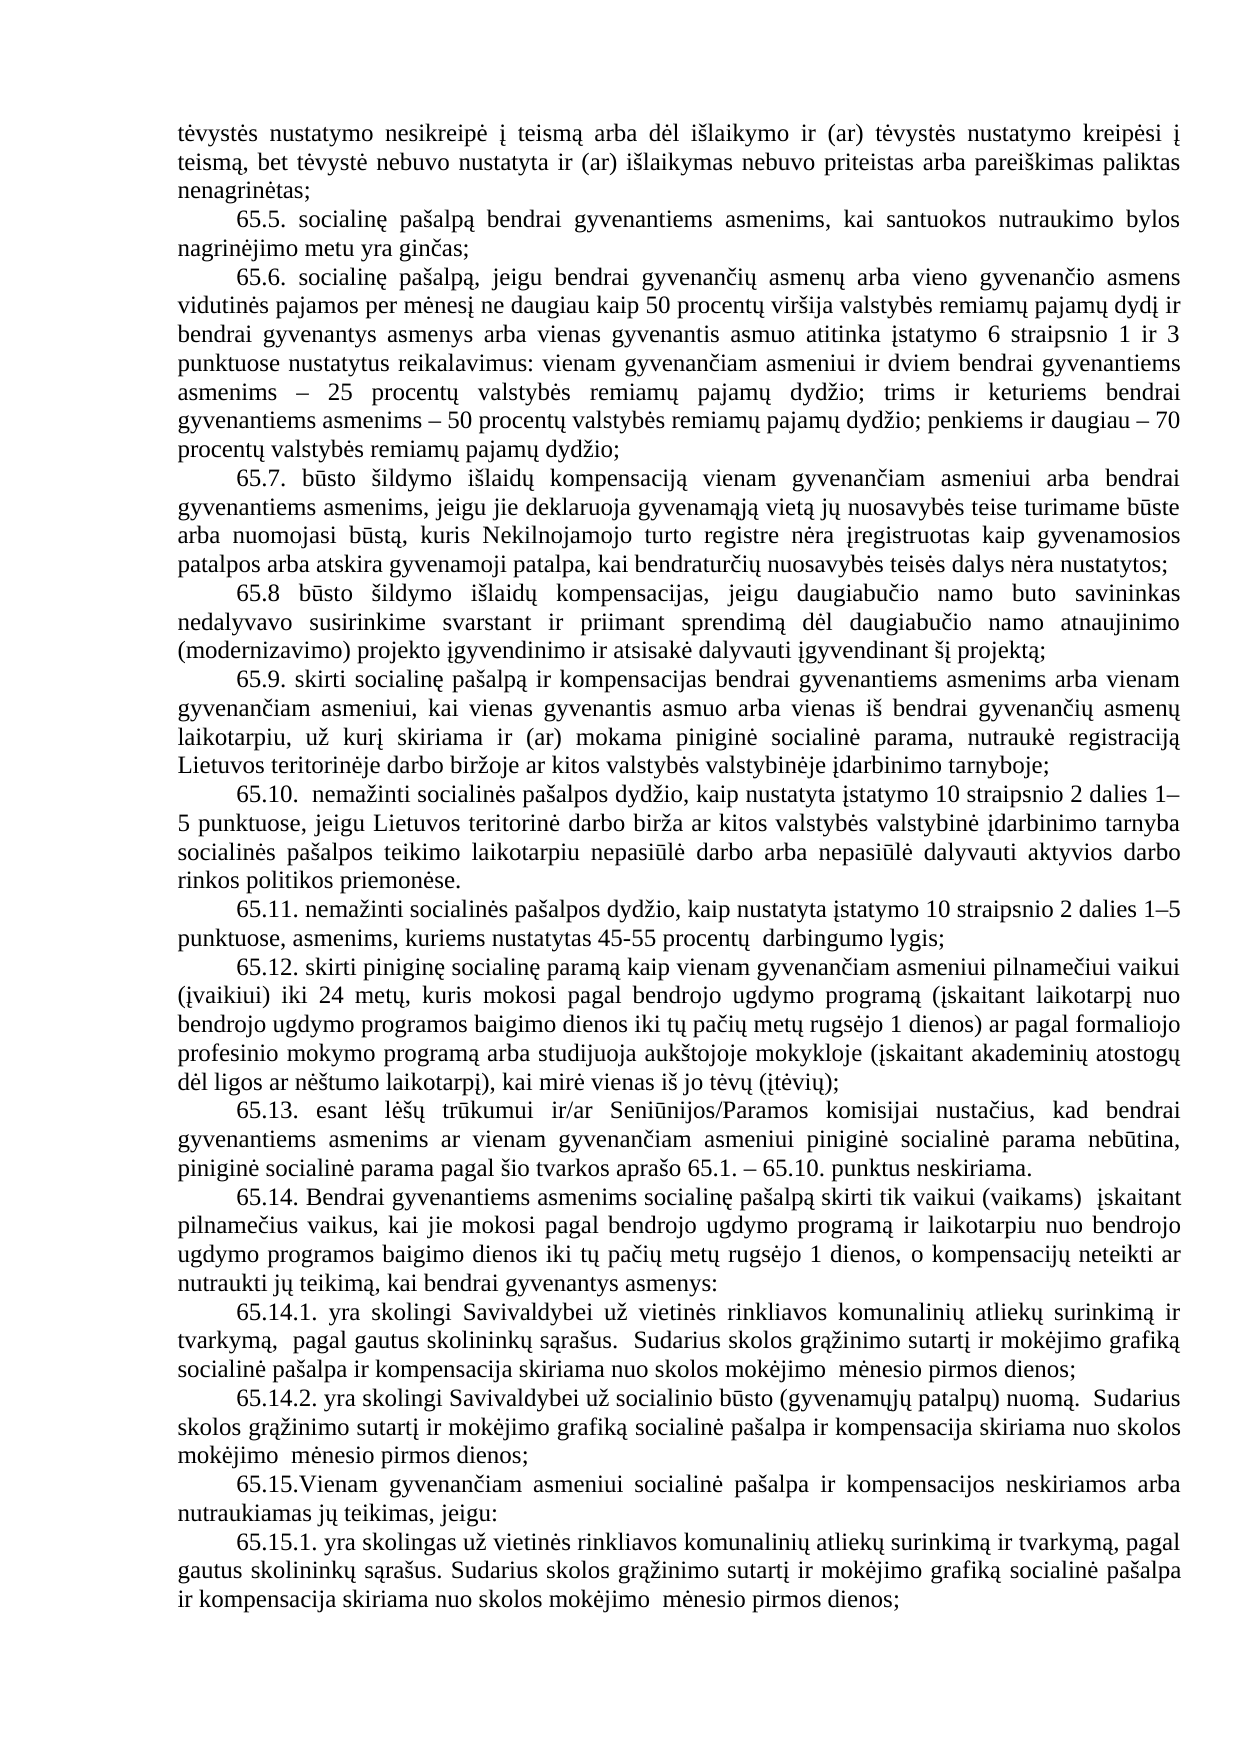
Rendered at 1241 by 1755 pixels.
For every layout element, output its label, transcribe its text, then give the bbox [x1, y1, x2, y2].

text 65.7. būsto šildymo išlaidų kompensaciją vienam gyvenančiam asmeniui arba bendrai gyvenantiems asmenims, jeigu jie deklaruoja gyvenamąją vietą jų nuosavybės teise turimame būste arba nuomojasi būstą, kuris Nekilnojamojo turto registre nėra įregistruotas kaip gyvenamosios patalpos arba atskira gyvenamoji patalpa, kai bendraturčių nuosavybės teisės dalys nėra nustatytos; [177, 463, 1181, 578]
text 65.5. socialinę pašalpą bendrai gyvenantiems asmenims, kai santuokos nutraukimo bylos nagrinėjimo metu yra ginčas; [177, 204, 1181, 262]
text 65.15.Vienam gyvenančiam asmeniui socialinė pašalpa ir kompensacijos neskiriamos arba nutraukiamas jų teikimas, jeigu: [177, 1469, 1181, 1527]
text 65.8 būsto šildymo išlaidų kompensacijas, jeigu daugiabučio namo buto savininkas nedalyvavo susirinkime svarstant ir priimant sprendimą dėl daugiabučio namo atnaujinimo (modernizavimo) projekto įgyvendinimo ir atsisakė dalyvauti įgyvendinant šį projektą; [177, 578, 1181, 664]
text 65.14.1. yra skolingi Savivaldybei už vietinės rinkliavos komunalinių atliekų surinkimą ir tvarkymą, pagal gautus skolininkų sąrašus. Sudarius skolos grąžinimo sutartį ir mokėjimo grafiką socialinė pašalpa ir kompensacija skiriama nuo skolos mokėjimo mėnesio pirmos dienos; [177, 1297, 1181, 1383]
text 65.13. esant lėšų trūkumui ir/ar Seniūnijos/Paramos komisijai nustačius, kad bendrai gyvenantiems asmenims ar vienam gyvenančiam asmeniui piniginė socialinė parama nebūtina, piniginė socialinė parama pagal šio tvarkos aprašo 65.1. – 65.10. punktus neskiriama. [177, 1096, 1181, 1182]
text 65.11. nemažinti socialinės pašalpos dydžio, kaip nustatyta įstatymo 10 straipsnio 2 dalies 1–5 punktuose, asmenims, kuriems nustatytas 45-55 procentų darbingumo lygis; [177, 894, 1181, 952]
text 65.12. skirti piniginę socialinę paramą kaip vienam gyvenančiam asmeniui pilnamečiui vaikui (įvaikiui) iki 24 metų, kuris mokosi pagal bendrojo ugdymo programą (įskaitant laikotarpį nuo bendrojo ugdymo programos baigimo dienos iki tų pačių metų rugsėjo 1 dienos) ar pagal formaliojo profesinio mokymo programą arba studijuoja aukštojoje mokykloje (įskaitant akademinių atostogų dėl ligos ar nėštumo laikotarpį), kai mirė vienas iš jo tėvų (įtėvių); [177, 952, 1181, 1096]
text tėvystės nustatymo nesikreipė į teismą arba dėl išlaikymo ir (ar) tėvystės nustatymo kreipėsi į teismą, bet tėvystė nebuvo nustatyta ir (ar) išlaikymas nebuvo priteistas arba pareiškimas paliktas nenagrinėtas; [177, 118, 1181, 204]
text 65.14. Bendrai gyvenantiems asmenims socialinę pašalpą skirti tik vaikui (vaikams) įskaitant pilnamečius vaikus, kai jie mokosi pagal bendrojo ugdymo programą ir laikotarpiu nuo bendrojo ugdymo programos baigimo dienos iki tų pačių metų rugsėjo 1 dienos, o kompensacijų neteikti ar nutraukti jų teikimą, kai bendrai gyvenantys asmenys: [177, 1182, 1181, 1297]
text 65.9. skirti socialinę pašalpą ir kompensacijas bendrai gyvenantiems asmenims arba vienam gyvenančiam asmeniui, kai vienas gyvenantis asmuo arba vienas iš bendrai gyvenančių asmenų laikotarpiu, už kurį skiriama ir (ar) mokama piniginė socialinė parama, nutraukė registraciją Lietuvos teritorinėje darbo biržoje ar kitos valstybės valstybinėje įdarbinimo tarnyboje; [177, 664, 1181, 779]
text 65.14.2. yra skolingi Savivaldybei už socialinio būsto (gyvenamųjų patalpų) nuomą. Sudarius skolos grąžinimo sutartį ir mokėjimo grafiką socialinė pašalpa ir kompensacija skiriama nuo skolos mokėjimo mėnesio pirmos dienos; [177, 1383, 1181, 1469]
text 65.15.1. yra skolingas už vietinės rinkliavos komunalinių atliekų surinkimą ir tvarkymą, pagal gautus skolininkų sąrašus. Sudarius skolos grąžinimo sutartį ir mokėjimo grafiką socialinė pašalpa ir kompensacija skiriama nuo skolos mokėjimo mėnesio pirmos dienos; [177, 1527, 1181, 1613]
text 65.10. nemažinti socialinės pašalpos dydžio, kaip nustatyta įstatymo 10 straipsnio 2 dalies 1–5 punktuose, jeigu Lietuvos teritorinė darbo birža ar kitos valstybės valstybinė įdarbinimo tarnyba socialinės pašalpos teikimo laikotarpiu nepasiūlė darbo arba nepasiūlė dalyvauti aktyvios darbo rinkos politikos priemonėse. [177, 779, 1181, 894]
text 65.6. socialinę pašalpą, jeigu bendrai gyvenančių asmenų arba vieno gyvenančio asmens vidutinės pajamos per mėnesį ne daugiau kaip 50 procentų viršija valstybės remiamų pajamų dydį ir bendrai gyvenantys asmenys arba vienas gyvenantis asmuo atitinka įstatymo 6 straipsnio 1 ir 3 punktuose nustatytus reikalavimus: vienam gyvenančiam asmeniui ir dviem bendrai gyvenantiems asmenims – 25 procentų valstybės remiamų pajamų dydžio; trims ir keturiems bendrai gyvenantiems asmenims – 50 procentų valstybės remiamų pajamų dydžio; penkiems ir daugiau – 70 procentų valstybės remiamų pajamų dydžio; [177, 262, 1181, 463]
